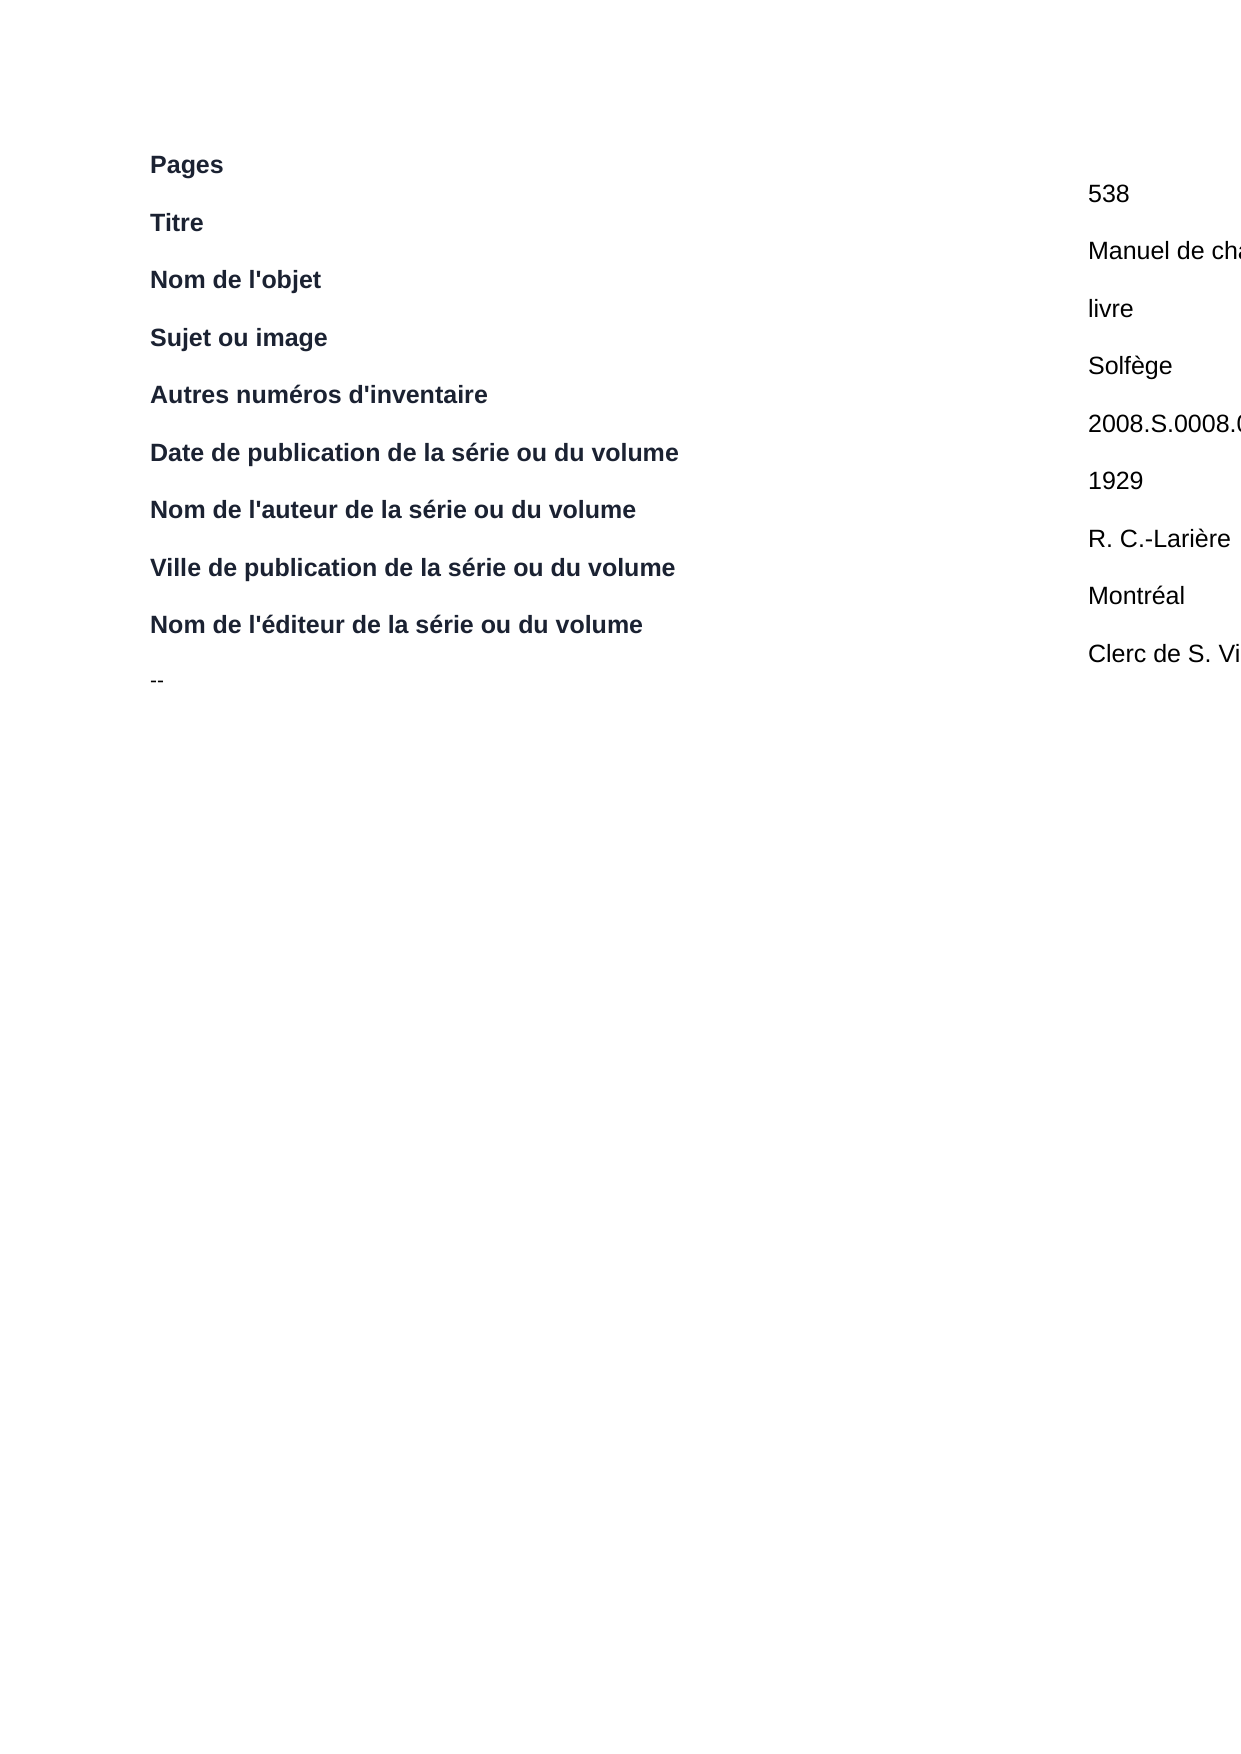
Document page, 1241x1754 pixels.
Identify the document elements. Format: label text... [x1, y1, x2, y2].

text Date de publication de la série ou du volume [150, 437, 1090, 466]
text Nom de l'auteur de la série ou du volume [150, 495, 1090, 524]
text Ville de publication de la série ou du volume [150, 552, 1090, 581]
text Manuel de chant [1088, 236, 1240, 265]
text 2008.S.0008.01 [1088, 409, 1240, 437]
text 1929 [1088, 466, 1240, 495]
text Nom de l'objet [150, 265, 1090, 294]
text Solfège [1088, 351, 1240, 380]
text Sujet ou image [150, 322, 1090, 351]
text Titre [150, 207, 1090, 236]
text Pages [150, 150, 1090, 179]
text livre [1088, 294, 1240, 322]
text Clerc de S. Viateur [1088, 639, 1240, 667]
text -- [150, 667, 1090, 691]
text 538 [1088, 179, 1240, 207]
text Autres numéros d'inventaire [150, 380, 1090, 409]
text R. C.-Larière [1088, 524, 1240, 552]
text Montréal [1088, 581, 1240, 610]
text Nom de l'éditeur de la série ou du volume [150, 610, 1090, 639]
